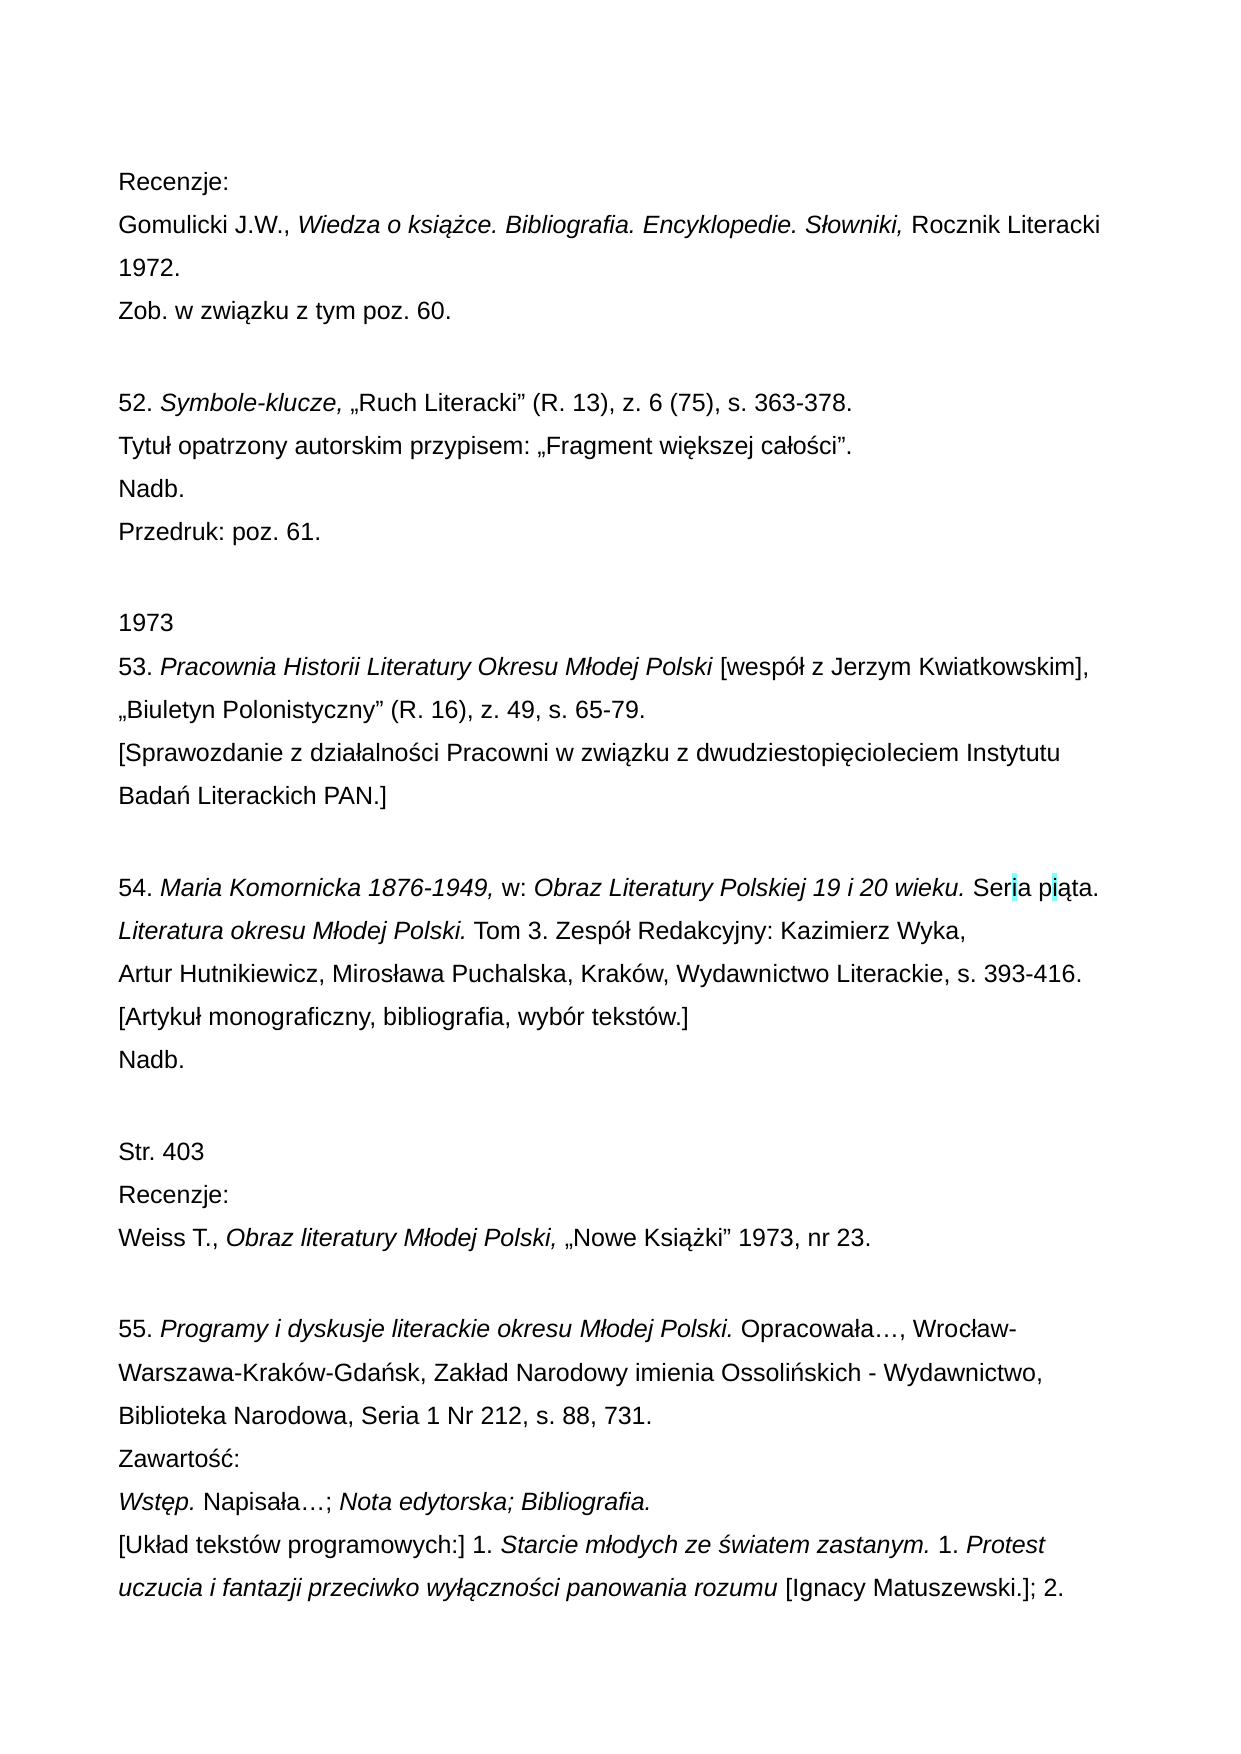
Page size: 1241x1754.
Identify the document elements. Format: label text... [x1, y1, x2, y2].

text Zob. w związku z tym poz. 60. [118, 296, 1122, 325]
text [Układ tekstów programowych:] 1. Starcie młodych ze światem zastanym. 1. Protest uczucia i fantazji przeciwko wyłączności panowania rozumu [Ignacy Matuszewski.]; 2. [118, 1530, 1122, 1602]
text Weiss T., Obraz literatury Młodej Polski, „Nowe Książki” 1973, nr 23. [118, 1223, 1122, 1252]
text 52. Symbole-klucze, „Ruch Literacki” (R. 13), z. 6 (75), s. 363-378. [118, 387, 1122, 416]
text Zawartość: [118, 1444, 1122, 1472]
text 54. Maria Komornicka 1876-1949, w: Obraz Literatury Polskiej 19 i 20 wieku. Seria piąta. Literatura okresu Młodej Polski. Tom 3. Zespół Redakcyjny: Kazimierz Wyka, [118, 872, 1122, 944]
text 1973 [118, 608, 1122, 637]
text Nadb. [118, 474, 1122, 502]
text Przedruk: poz. 61. [118, 517, 1122, 546]
text Wstęp. Napisała…; Nota edytorska; Bibliografia. [118, 1487, 1122, 1516]
text Recenzje: [118, 167, 1122, 195]
text Recenzje: [118, 1180, 1122, 1208]
text [Sprawozdanie z działalności Pracowni w związku z dwudziestopięcioleciem Instytutu Badań Literackich PAN.] [118, 738, 1122, 810]
text Artur Hutnikiewicz, Mirosława Puchalska, Kraków, Wydawnictwo Literackie, s. 393-416. [Artykuł monograficzny, bibliografia, wybór tekstów.] [118, 959, 1122, 1031]
text Nadb. [118, 1045, 1122, 1074]
text Str. 403 [118, 1137, 1122, 1165]
text 53. Pracownia Historii Literatury Okresu Młodej Polski [wespół z Jerzym Kwiatkowskim], „Biuletyn Polonistyczny” (R. 16), z. 49, s. 65-79. [118, 652, 1122, 723]
text Gomulicki J.W., Wiedza o książce. Bibliografia. Encyklopedie. Słowniki, Rocznik Literacki 1972. [118, 210, 1122, 282]
text Tytuł opatrzony autorskim przypisem: „Fragment większej całości”. [118, 431, 1122, 459]
text 55. Programy i dyskusje literackie okresu Młodej Polski. Opracowała…, Wrocław-Warszawa-Kraków-Gdańsk, Zakład Narodowy imienia Ossolińskich - Wydawnictwo, Biblioteka Narodowa, Seria 1 Nr 212, s. 88, 731. [118, 1314, 1122, 1429]
